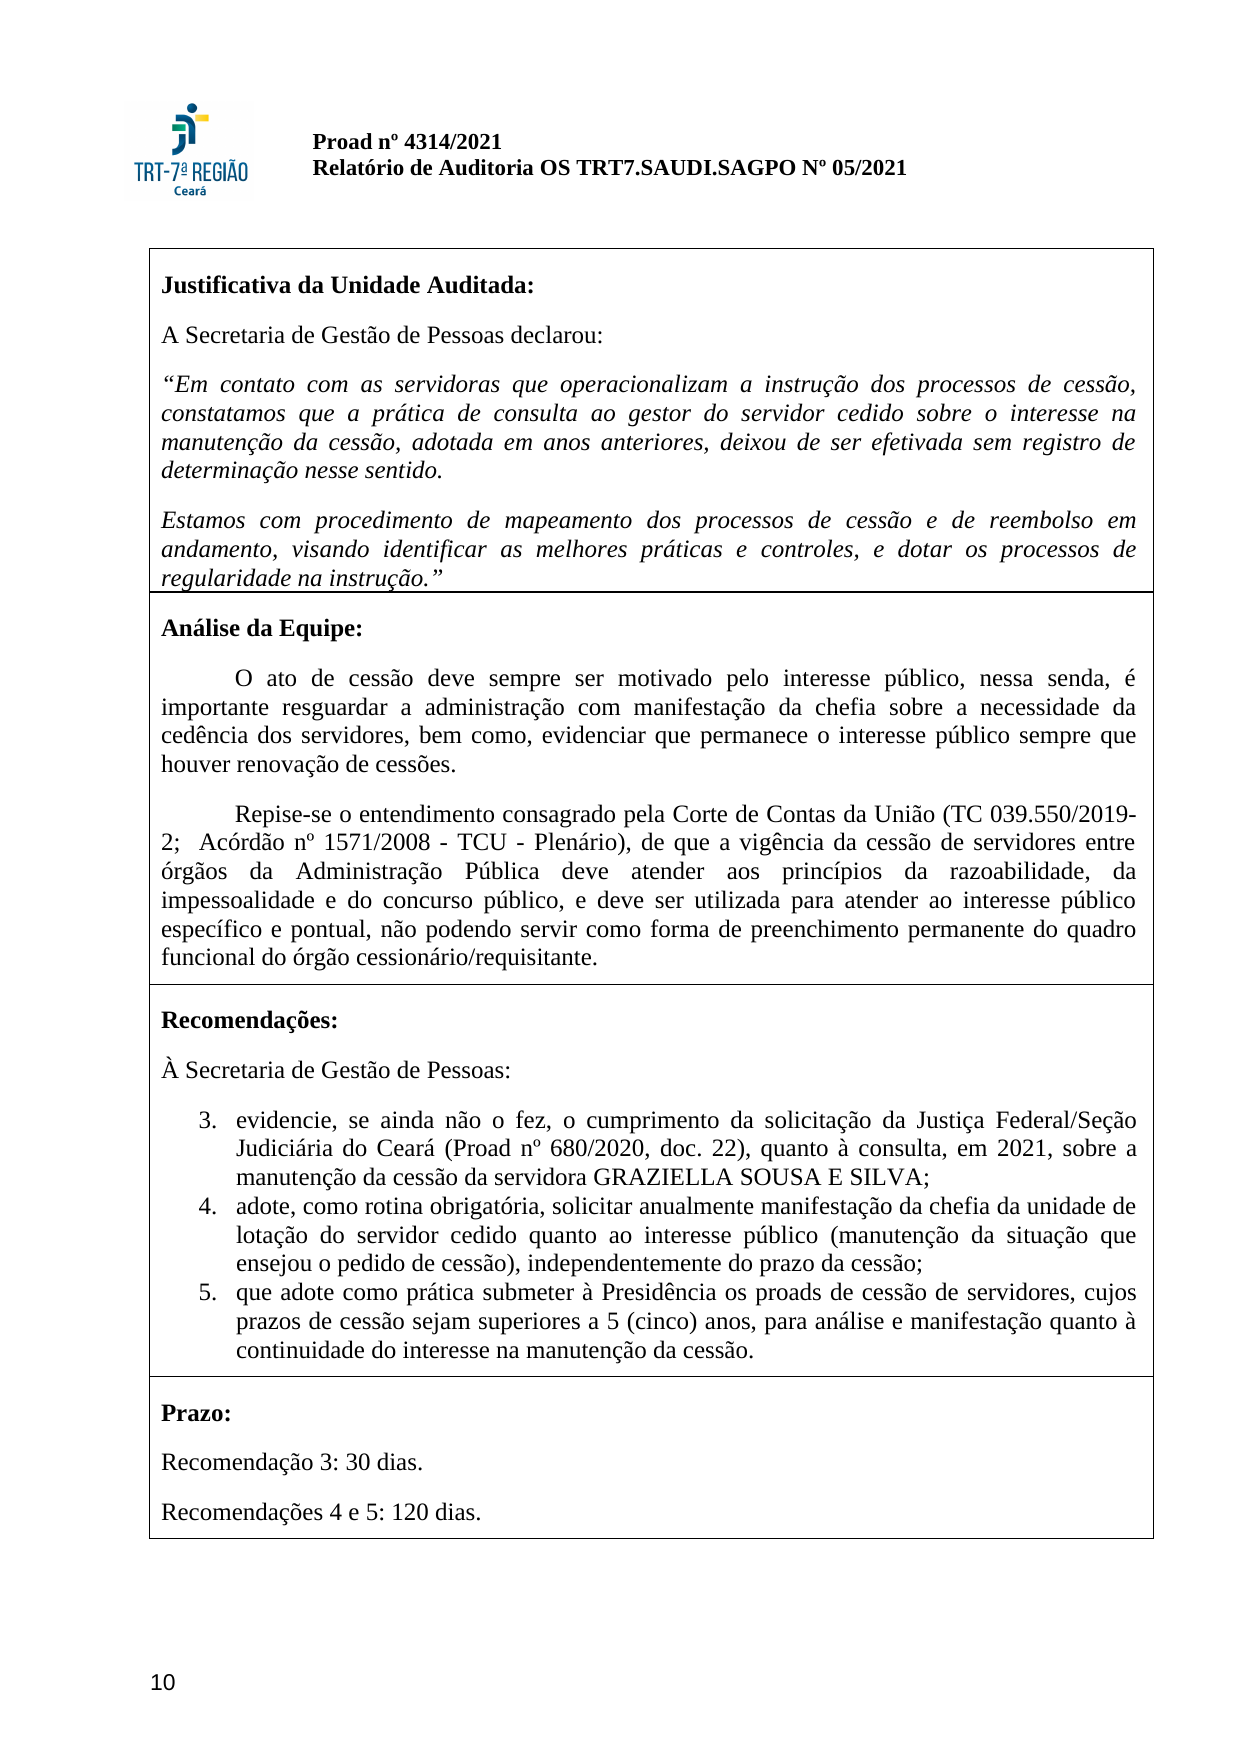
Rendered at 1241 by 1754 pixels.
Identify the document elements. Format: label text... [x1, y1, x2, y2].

table_cell Prazo: Recomendação 3: 30 dias. Recomendações 4 e 5: 120 dias. [150, 1377, 1153, 1538]
table_cell Análise da Equipe: O ato de cessão deve sempre ser motivado pelo interesse público, nessa senda, é importante resguardar a administração com manifestação da chefia sobre a necessidade da cedência dos servidores, bem como, evidenciar que permanece o interesse público sempre que houver renovação de cessões. Repise-se o entendimento consagrado pela Corte de Contas da União (TC 039.550/2019-2; Acórdão nº 1571/2008 - TCU - Plenário), de que a vigência da cessão de servidores entre órgãos da Administração Pública deve atender aos princípios da razoabilidade, da impessoalidade e do concurso público, e deve ser utilizada para atender ao interesse público específico e pontual, não podendo servir como forma de preenchimento permanente do quadro funcional do órgão cessionário/requisitante. [150, 593, 1153, 984]
table_cell Recomendações: À Secretaria de Gestão de Pessoas: evidencie, se ainda não o fez, o cumprimento da solicitação da Justiça Federal/Seção Judiciária do Ceará (Proad nº 680/2020, doc. 22), quanto à consulta, em 2021, sobre a manutenção da cessão da servidora GRAZIELLA SOUSA E SILVA; adote, como rotina obrigatória, solicitar anualmente manifestação da chefia da unidade de lotação do servidor cedido quanto ao interesse público (manutenção da situação que ensejou o pedido de cessão), independentemente do prazo da cessão; que adote como prática submeter à Presidência os proads de cessão de servidores, cujos prazos de cessão sejam superiores a 5 (cinco) anos, para análise e manifestação quanto à continuidade do interesse na manutenção da cessão. [150, 985, 1153, 1376]
picture [123, 101, 254, 201]
table_cell Justificativa da Unidade Auditada: A Secretaria de Gestão de Pessoas declarou: “Em contato com as servidoras que operacionalizam a instrução dos processos de cessão, constatamos que a prática de consulta ao gestor do servidor cedido sobre o interesse na manutenção da cessão, adotada em anos anteriores, deixou de ser efetivada sem registro de determinação nesse sentido. Estamos com procedimento de mapeamento dos processos de cessão e de reembolso em andamento, visando identificar as melhores práticas e controles, e dotar os processos de regularidade na instrução.” [150, 249, 1153, 591]
